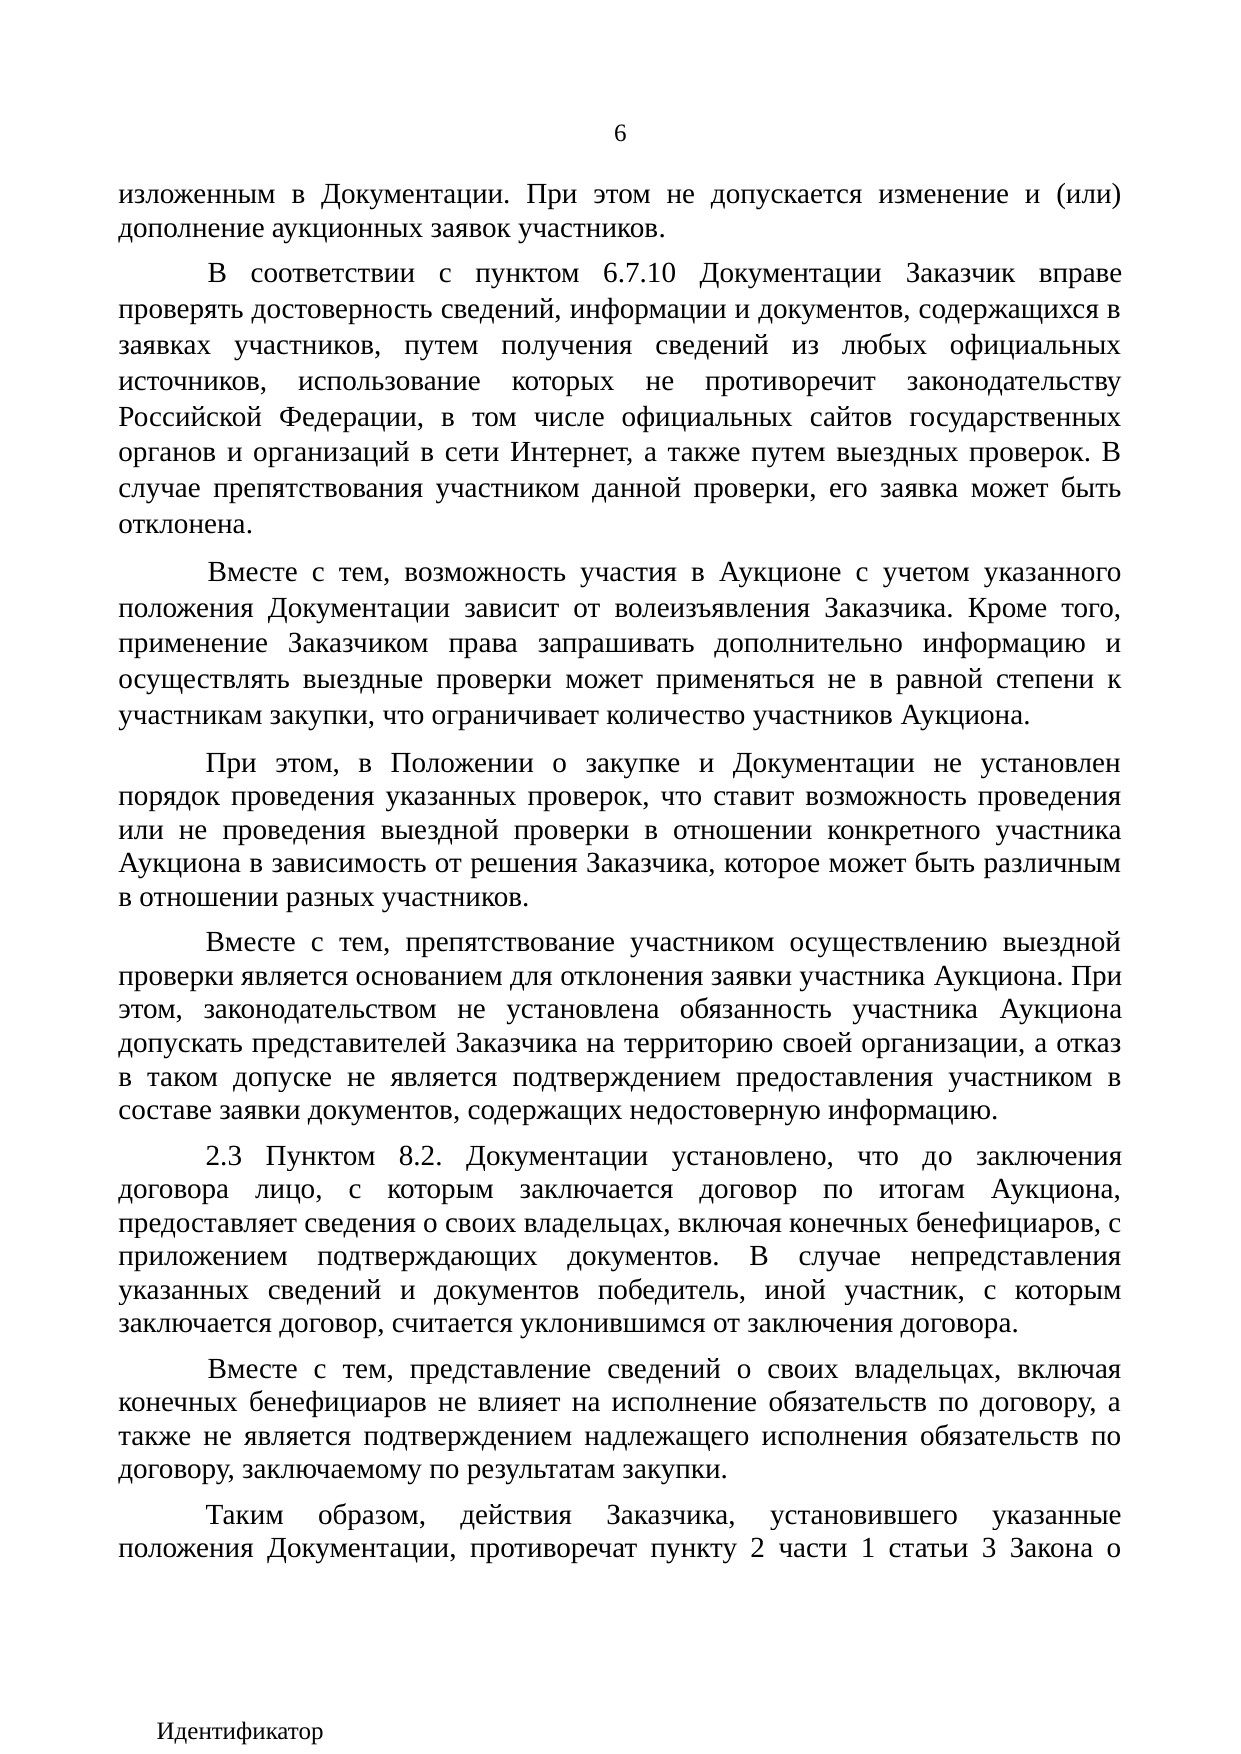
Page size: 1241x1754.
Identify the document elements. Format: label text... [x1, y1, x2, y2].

text В соответствии с пунктом 6.7.10 Документации Заказчик вправе проверять достоверность сведений, информации и документов, содержащихся в заявках участников, путем получения сведений из любых официальных источников, использование которых не противоречит законодательству Российской Федерации, в том числе официальных сайтов государственных органов и организаций в сети Интернет, а также путем выездных проверок. В случае препятствования участником данной проверки, его заявка может быть отклонена. [118, 255, 1122, 540]
text 2.3 Пунктом 8.2. Документации установлено, что до заключения договора лицо, с которым заключается договор по итогам Аукциона, предоставляет сведения о своих владельцах, включая конечных бенефициаров, с приложением подтверждающих документов. В случае непредставления указанных сведений и документов победитель, иной участник, с которым заключается договор, считается уклонившимся от заключения договора. [118, 1138, 1122, 1339]
text При этом, в Положении о закупке и Документации не установлен порядок проведения указанных проверок, что ставит возможность проведения или не проведения выездной проверки в отношении конкретного участника Аукциона в зависимость от решения Заказчика, которое может быть различным в отношении разных участников. [118, 745, 1122, 913]
text Таким образом, действия Заказчика, установившего указанные положения Документации, противоречат пункту 2 части 1 статьи 3 Закона о [118, 1497, 1122, 1564]
text Вместе с тем, препятствование участником осуществлению выездной проверки является основанием для отклонения заявки участника Аукциона. При этом, законодательством не установлена обязанность участника Аукциона допускать представителей Заказчика на территорию своей организации, а отказ в таком допуске не является подтверждением предоставления участником в составе заявки документов, содержащих недостоверную информацию. [118, 924, 1122, 1126]
text изложенным в Документации. При этом не допускается изменение и (или) дополнение аукционных заявок участников. [118, 176, 1122, 243]
text Вместе с тем, возможность участия в Аукционе с учетом указанного положения Документации зависит от волеизъявления Заказчика. Кроме того, применение Заказчиком права запрашивать дополнительно информацию и осуществлять выездные проверки может применяться не в равной степени к участникам закупки, что ограничивает количество участников Аукциона. [118, 554, 1122, 731]
text Вместе с тем, представление сведений о своих владельцах, включая конечных бенефициаров не влияет на исполнение обязательств по договору, а также не является подтверждением надлежащего исполнения обязательств по договору, заключаемому по результатам закупки. [118, 1351, 1122, 1485]
